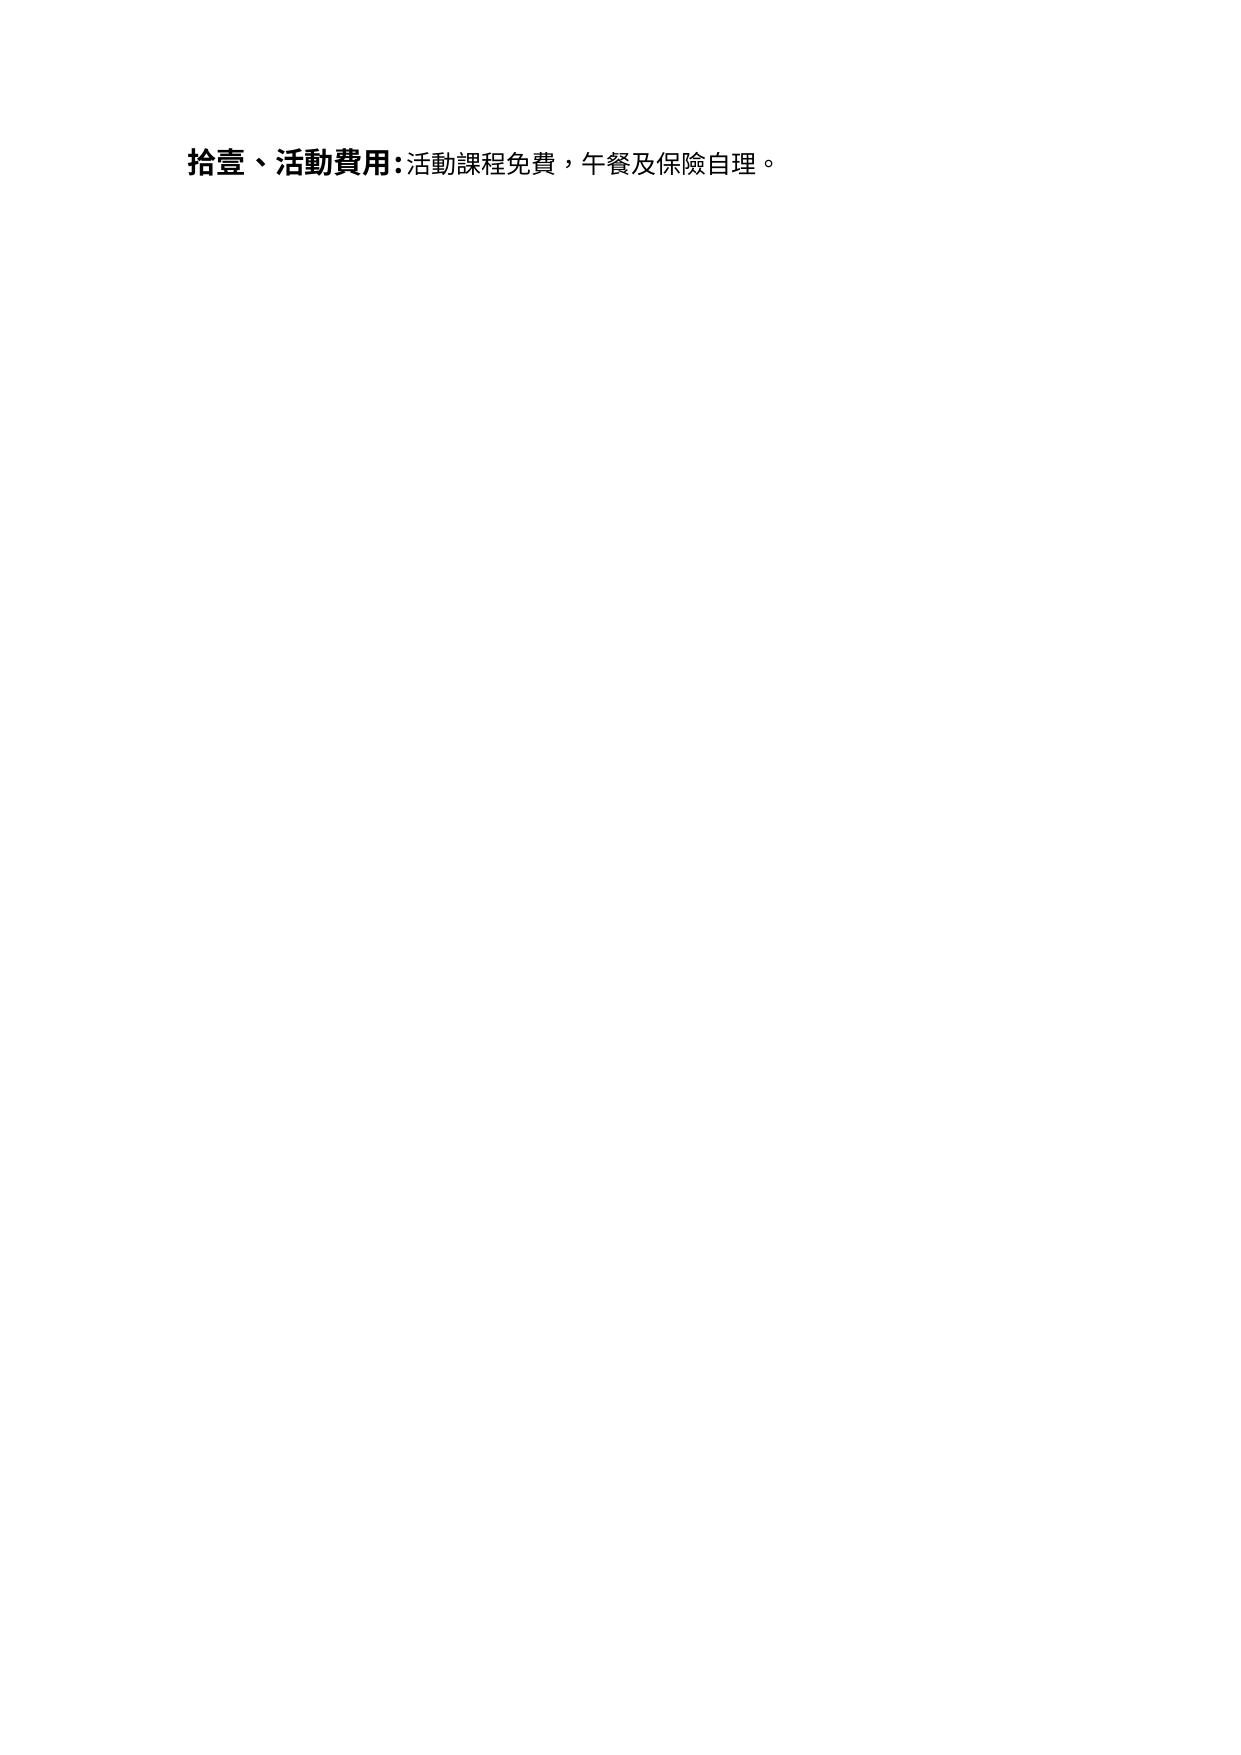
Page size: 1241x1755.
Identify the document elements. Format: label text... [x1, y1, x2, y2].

text 拾壹、活動費用:活動課程免費，午餐及保險自理。 [187, 144, 1099, 181]
